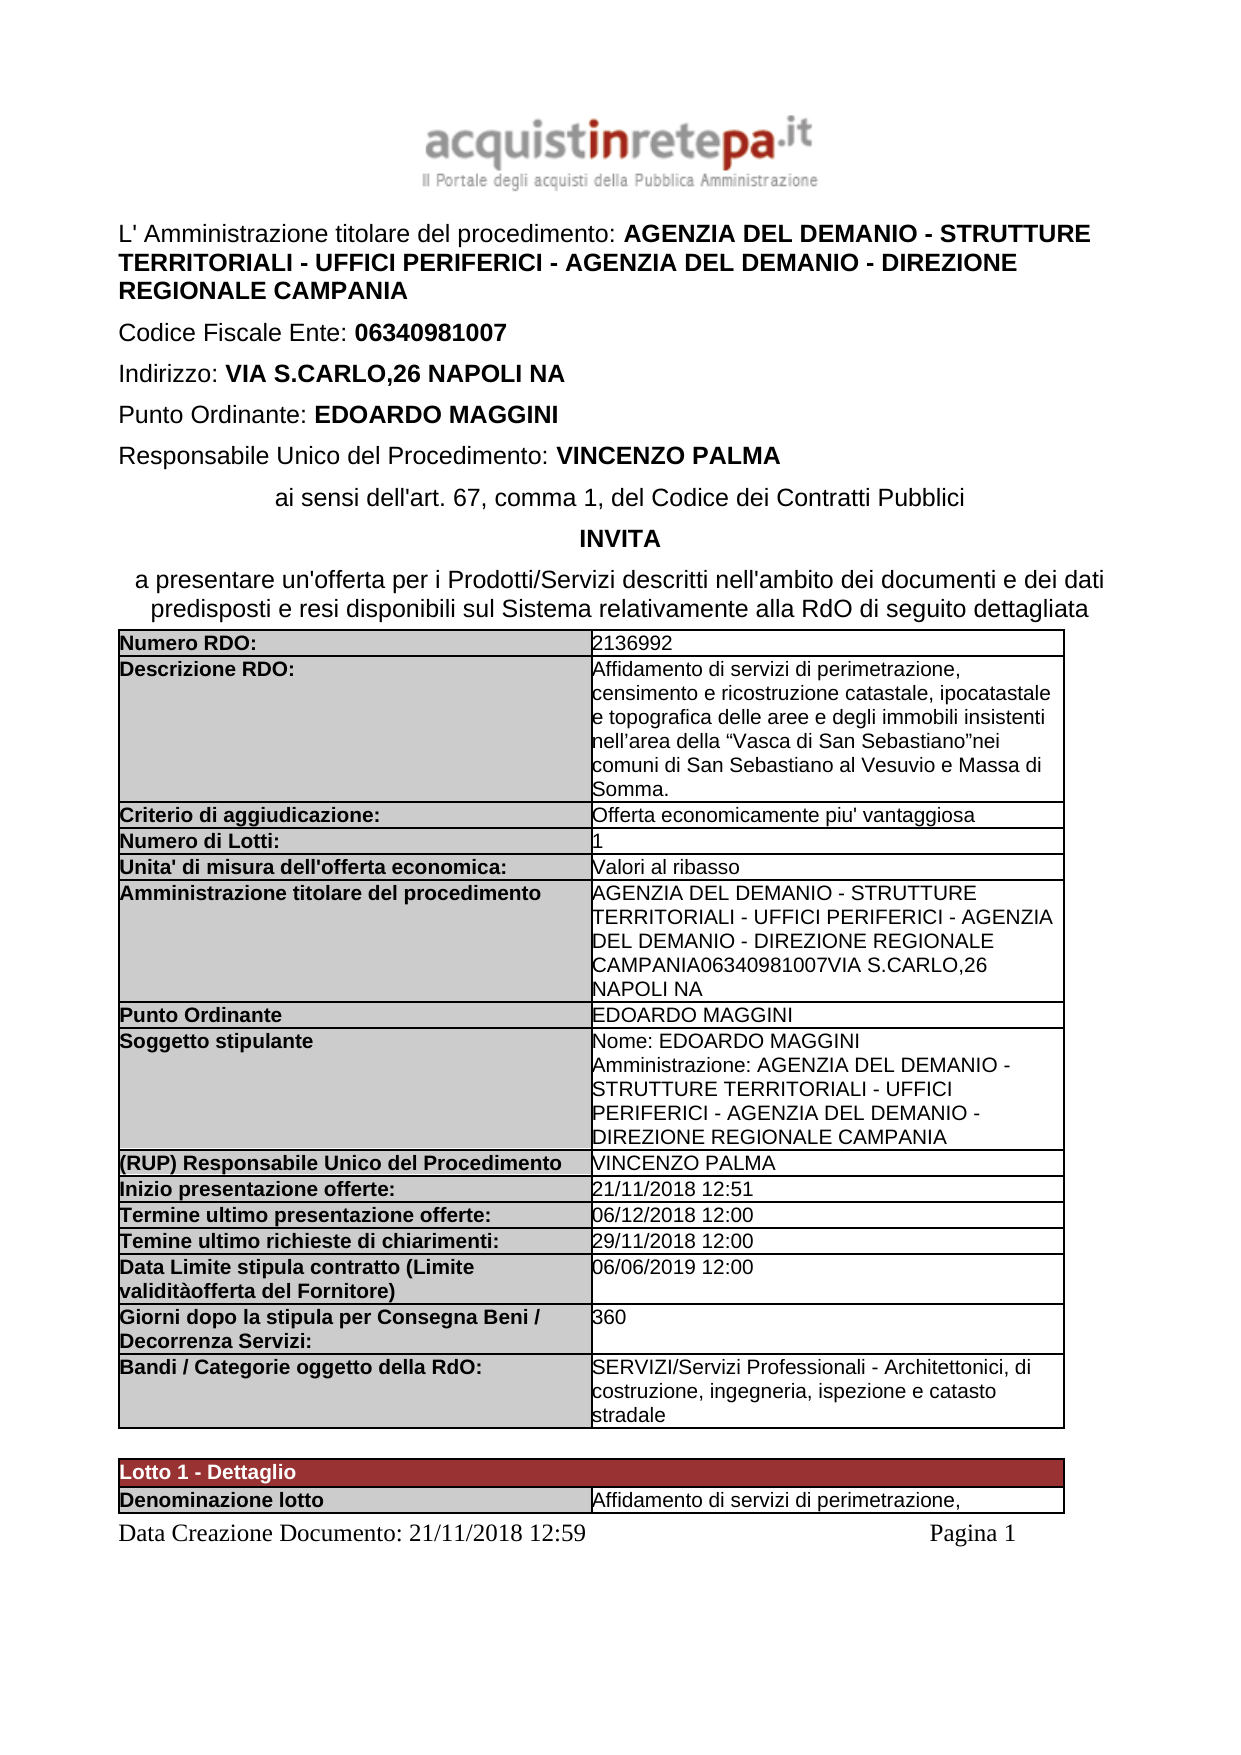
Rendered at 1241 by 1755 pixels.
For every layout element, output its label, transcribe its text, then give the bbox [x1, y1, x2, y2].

table_cell Temine ultimo richieste di chiarimenti: [120, 1229, 591, 1253]
table_cell Giorni dopo la stipula per Consegna Beni / Decorrenza Servizi: [120, 1305, 591, 1353]
table_cell Affidamento di servizi di perimetrazione, censimento e ricostruzione catastale, ipocatastale e topografica delle aree e degli immobili insistenti nell’area della “Vasca di San Sebastiano”nei comuni di San Sebastiano al Vesuvio e Massa di Somma. [593, 657, 1063, 801]
table_cell Affidamento di servizi di perimetrazione, [593, 1488, 1063, 1512]
table_cell EDOARDO MAGGINI [593, 1003, 1063, 1027]
text ai sensi dell'art. 67, comma 1, del Codice dei Contratti Pubblici [118, 482, 1122, 511]
table_cell 06/12/2018 12:00 [593, 1203, 1063, 1227]
table_cell Bandi / Categorie oggetto della RdO: [120, 1355, 591, 1427]
table_cell Descrizione RDO: [120, 657, 591, 801]
table_cell Valori al ribasso [593, 855, 1063, 879]
table_header Numero RDO: [120, 631, 591, 655]
table_cell Numero di Lotti: [120, 829, 591, 853]
table_header Lotto 1 - Dettaglio [120, 1460, 1063, 1486]
text Responsabile Unico del Procedimento: VINCENZO PALMA [118, 441, 1122, 470]
text L' Amministrazione titolare del procedimento: AGENZIA DEL DEMANIO - STRUTTURE TERRITORIALI - UFFICI PERIFERICI - AGENZIA DEL DEMANIO - DIREZIONE REGIONALE CAMPANIA [118, 219, 1122, 305]
table_cell Soggetto stipulante [120, 1029, 591, 1148]
table_cell 360 [593, 1305, 1063, 1353]
table_cell VINCENZO PALMA [593, 1151, 1063, 1174]
table_cell Denominazione lotto [120, 1488, 591, 1512]
table_cell 21/11/2018 12:51 [593, 1177, 1063, 1201]
table_cell Inizio presentazione offerte: [120, 1177, 591, 1201]
text a presentare un'offerta per i Prodotti/Servizi descritti nell'ambito dei documenti e dei dati predisposti e resi disponibili sul Sistema relativamente alla RdO di seguito dettagliata [118, 565, 1122, 622]
table_cell (RUP) Responsabile Unico del Procedimento [120, 1151, 591, 1174]
table_cell Nome: EDOARDO MAGGINI Amministrazione: AGENZIA DEL DEMANIO - STRUTTURE TERRITORIALI - UFFICI PERIFERICI - AGENZIA DEL DEMANIO - DIREZIONE REGIONALE CAMPANIA [593, 1029, 1063, 1148]
text Indirizzo: VIA S.CARLO,26 NAPOLI NA [118, 359, 1122, 387]
text INVITA [118, 524, 1122, 552]
table_cell Termine ultimo presentazione offerte: [120, 1203, 591, 1227]
table_cell AGENZIA DEL DEMANIO - STRUTTURE TERRITORIALI - UFFICI PERIFERICI - AGENZIA DEL DEMANIO - DIREZIONE REGIONALE CAMPANIA06340981007VIA S.CARLO,26 NAPOLI NA [593, 881, 1063, 1001]
table_header 2136992 [593, 631, 1063, 655]
text Punto Ordinante: EDOARDO MAGGINI [118, 400, 1122, 429]
table_cell 29/11/2018 12:00 [593, 1229, 1063, 1253]
table_cell Offerta economicamente piu' vantaggiosa [593, 803, 1063, 827]
table_cell SERVIZI/Servizi Professionali - Architettonici, di costruzione, ingegneria, ispezione e catasto stradale [593, 1355, 1063, 1427]
text Codice Fiscale Ente: 06340981007 [118, 317, 1122, 346]
table_cell Punto Ordinante [120, 1003, 591, 1027]
table_cell Criterio di aggiudicazione: [120, 803, 591, 827]
table_cell Data Limite stipula contratto (Limite validitàofferta del Fornitore) [120, 1255, 591, 1303]
table_cell 1 [593, 829, 1063, 853]
table_cell Amministrazione titolare del procedimento [120, 881, 591, 1001]
table_cell 06/06/2019 12:00 [593, 1255, 1063, 1303]
table_cell Unita' di misura dell'offerta economica: [120, 855, 591, 879]
